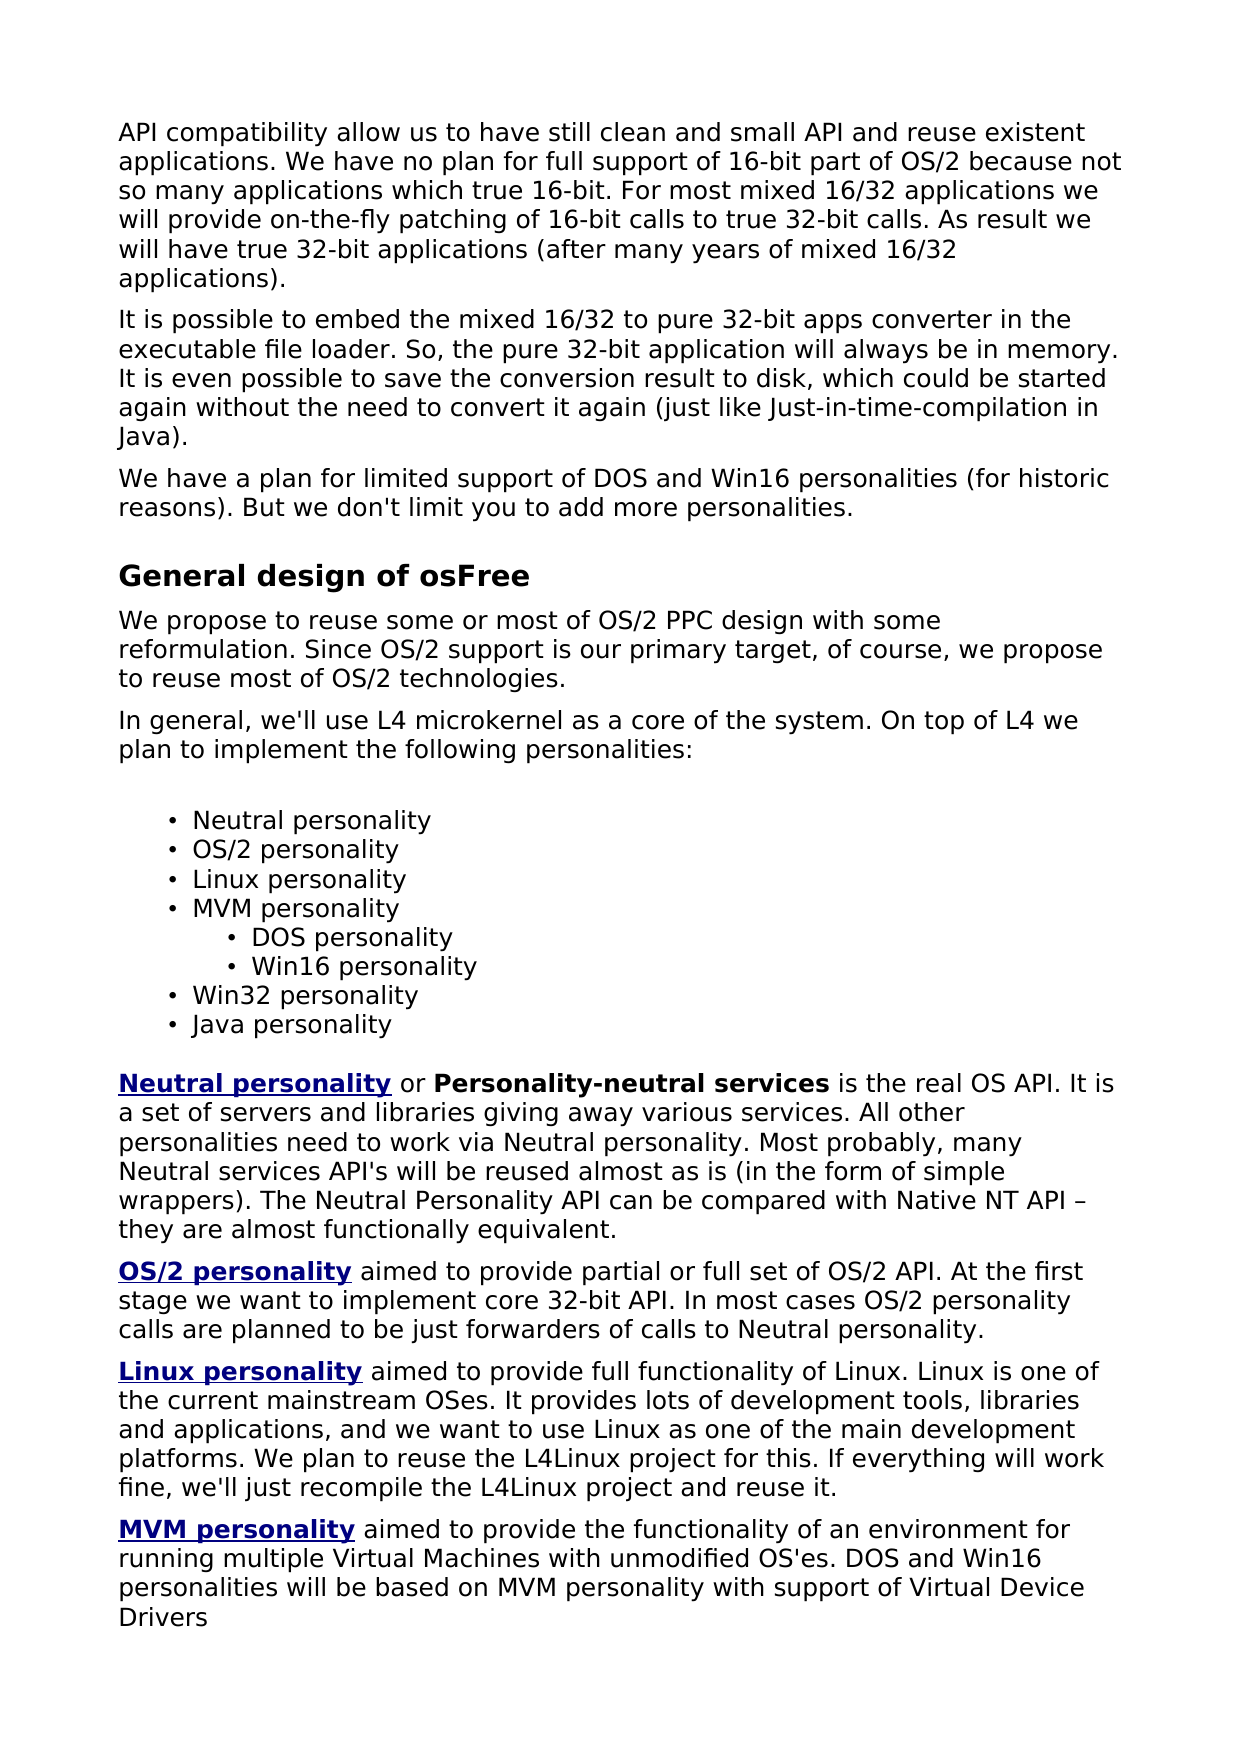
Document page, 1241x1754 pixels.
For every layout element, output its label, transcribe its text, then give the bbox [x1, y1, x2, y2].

text We propose to reuse some or most of OS/2 PPC design with some reformulation. Since OS/2 support is our primary target, of course, we propose to reuse most of OS/2 technologies. [118, 606, 1122, 694]
list Neutral personality [177, 807, 1122, 836]
subtitle General design of osFree [118, 560, 1122, 594]
text We have a plan for limited support of DOS and Win16 personalities (for historic reasons). But we don't limit you to add more personalities. [118, 464, 1122, 522]
list MVM personality [177, 894, 1122, 923]
text It is possible to embed the mixed 16/32 to pure 32-bit apps converter in the executable file loader. So, the pure 32-bit application will always be in memory. It is even possible to save the conversion result to disk, which could be started again without the need to convert it again (just like Just-in-time-compilation in Java). [118, 306, 1122, 451]
text OS/2 personality aimed to provide partial or full set of OS/2 API. At the first stage we want to implement core 32-bit API. In most cases OS/2 personality calls are planned to be just forwarders of calls to Neutral personality. [118, 1257, 1122, 1344]
text MVM personality aimed to provide the functionality of an environment for running multiple Virtual Machines with unmodified OS'es. DOS and Win16 personalities will be based on MVM personality with support of Virtual Device Drivers [118, 1515, 1122, 1632]
text Neutral personality or Personality-neutral services is the real OS API. It is a set of servers and libraries giving away various services. All other personalities need to work via Neutral personality. Most probably, many Neutral services API's will be reused almost as is (in the form of simple wrappers). The Neutral Personality API can be compared with Native NT API – they are almost functionally equivalent. [118, 1069, 1122, 1244]
text In general, we'll use L4 microkernel as a core of the system. On top of L4 we plan to implement the following personalities: [118, 706, 1122, 764]
list Java personality [177, 1011, 1122, 1040]
list Win16 personality [236, 952, 1122, 982]
text API compatibility allow us to have still clean and small API and reuse existent applications. We have no plan for full support of 16-bit part of OS/2 because not so many applications which true 16-bit. For most mixed 16/32 applications we will provide on-the-fly patching of 16-bit calls to true 32-bit calls. As result we will have true 32-bit applications (after many years of mixed 16/32 applications). [118, 118, 1122, 293]
list Win32 personality [177, 982, 1122, 1011]
list Linux personality [177, 865, 1122, 894]
list DOS personality [236, 923, 1122, 952]
list OS/2 personality [177, 836, 1122, 865]
text Linux personality aimed to provide full functionality of Linux. Linux is one of the current mainstream OSes. It provides lots of development tools, libraries and applications, and we want to use Linux as one of the main development platforms. We plan to reuse the L4Linux project for this. If everything will work fine, we'll just recompile the L4Linux project and reuse it. [118, 1357, 1122, 1503]
